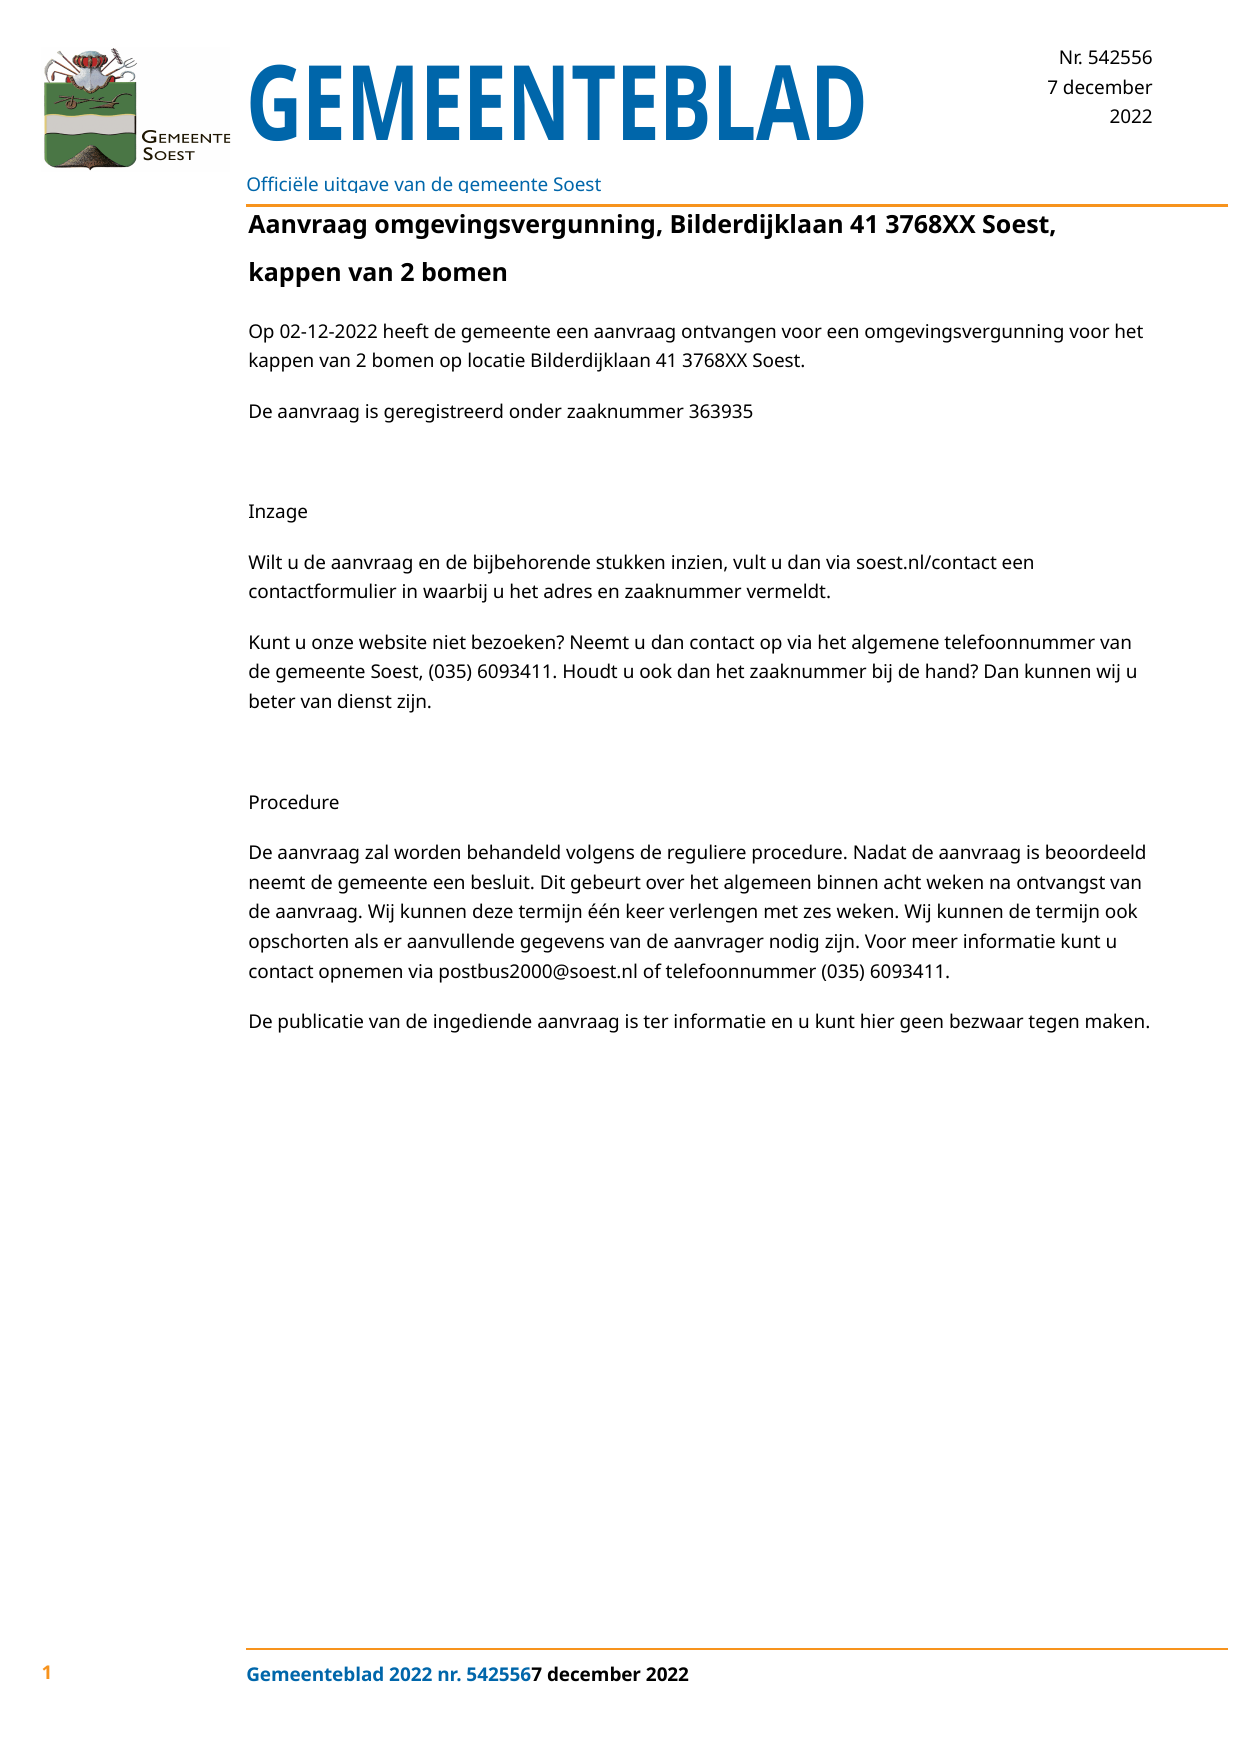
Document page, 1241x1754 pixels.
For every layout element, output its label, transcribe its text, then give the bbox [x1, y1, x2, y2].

text Inzage [248, 499, 1152, 524]
text De aanvraag is geregistreerd onder zaaknummer 363935 [248, 398, 1152, 424]
text Op 02-12-2022 heeft de gemeente een aanvraag ontvangen voor een omgevingsvergunning voor het kappen van 2 bomen op locatie Bilderdijklaan 41 3768XX Soest. [248, 318, 1152, 373]
text Kunt u onze website niet bezoeken? Neemt u dan contact op via het algemene telefoonnummer van de gemeente Soest, (035) 6093411. Houdt u ook dan het zaaknummer bij de hand? Dan kunnen wij u beter van dienst zijn. [248, 629, 1152, 714]
text De aanvraag zal worden behandeld volgens de reguliere procedure. Nadat de aanvraag is beoordeeld neemt de gemeente een besluit. Dit gebeurt over het algemeen binnen acht weken na ontvangst van de aanvraag. Wij kunnen deze termijn één keer verlengen met zes weken. Wij kunnen de termijn ook opschorten als er aanvullende gegevens van de aanvrager nodig zijn. Voor meer informatie kunt u contact opnemen via postbus2000@soest.nl of telefoonnummer (035) 6093411. [248, 839, 1152, 984]
text Procedure [248, 789, 1152, 815]
text De publicatie van de ingediende aanvraag is ter informatie en u kunt hier geen bezwaar tegen maken. [248, 1008, 1152, 1034]
text Wilt u de aanvraag en de bijbehorende stukken inzien, vult u dan via soest.nl/contact een contactformulier in waarbij u het adres en zaaknummer vermeldt. [248, 549, 1152, 604]
picture [41, 47, 231, 172]
text Aanvraag omgevingsvergunning, Bilderdijklaan 41 3768XX Soest, kappen van 2 bomen [248, 207, 1152, 288]
